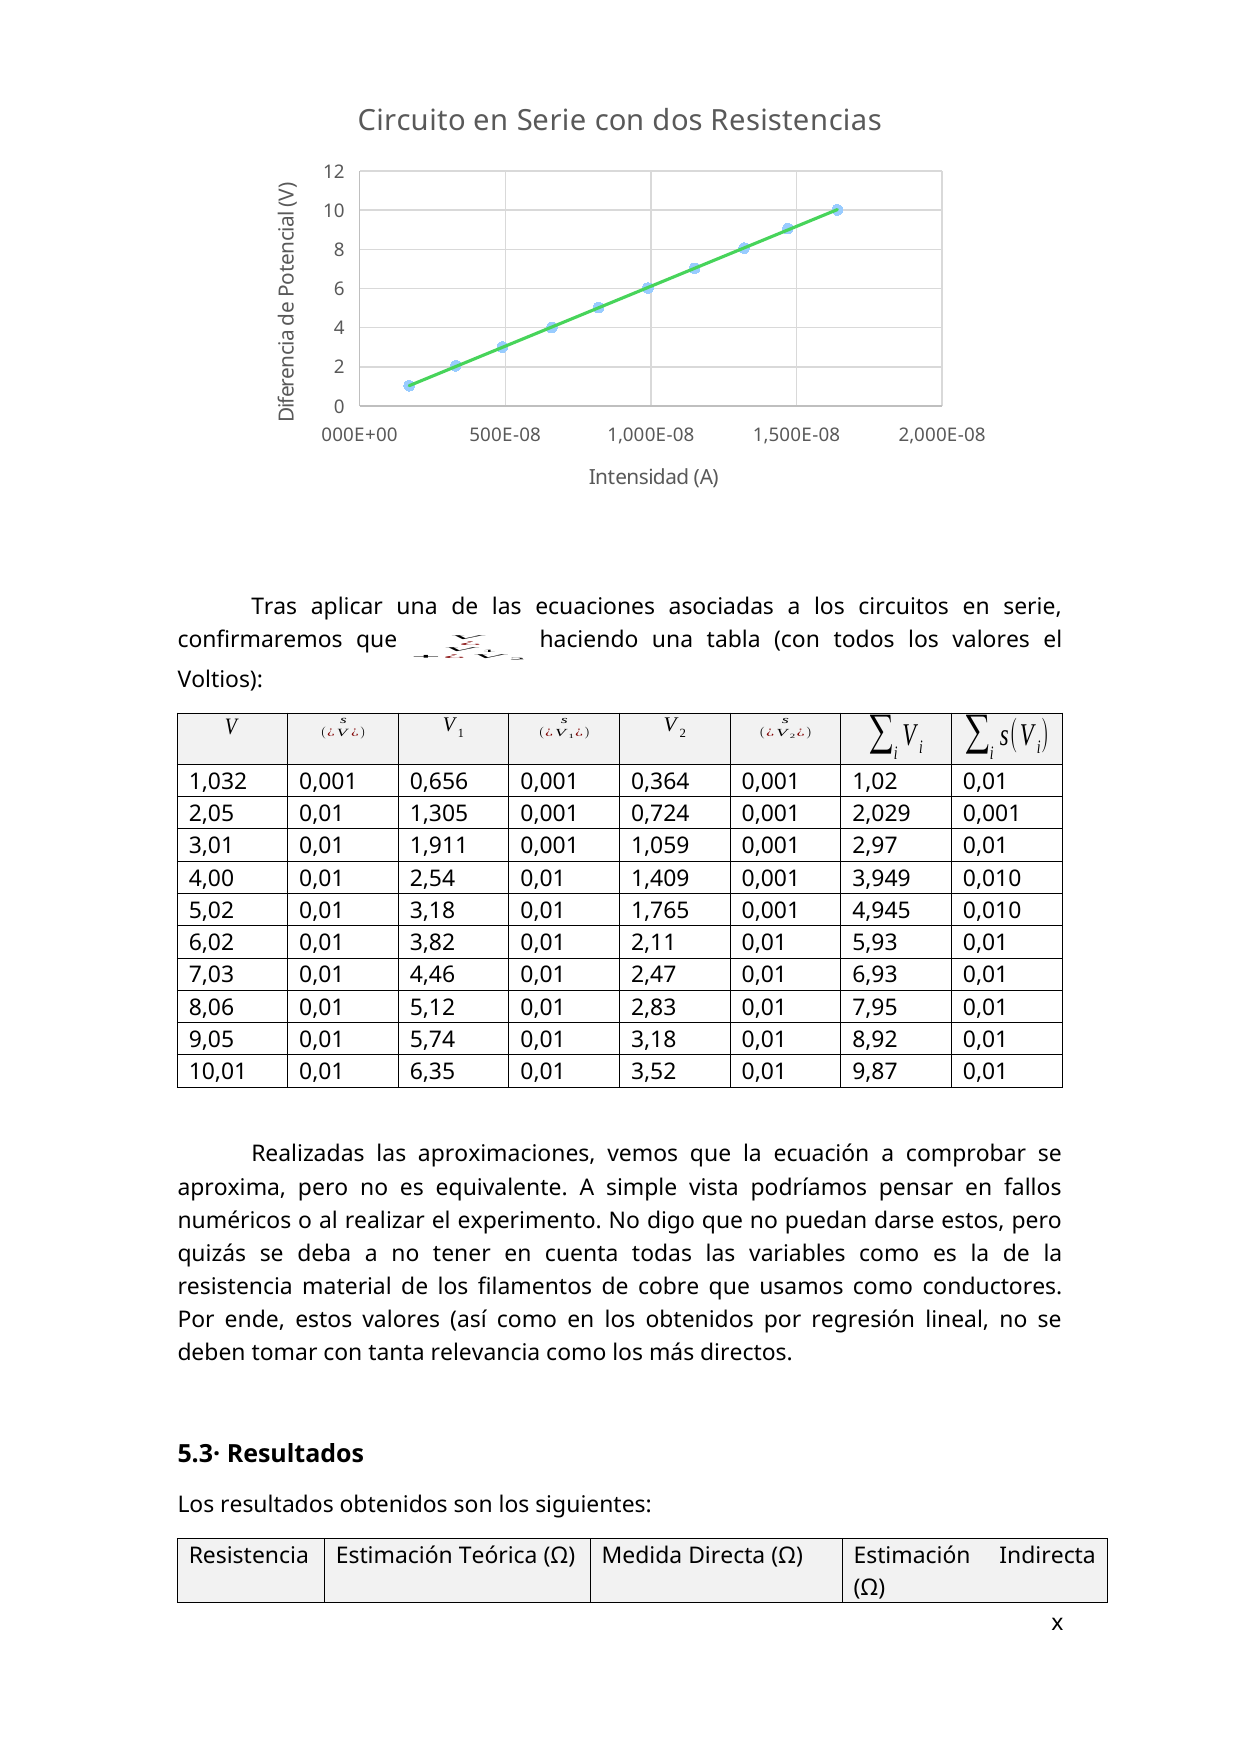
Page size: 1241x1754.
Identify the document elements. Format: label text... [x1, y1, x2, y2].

table_header Estimación Teórica (Ω) [325, 1539, 590, 1602]
table_header [178, 714, 287, 764]
table_cell 0,01 [509, 894, 619, 925]
table_header [731, 714, 840, 764]
table_cell 10,01 [178, 1055, 287, 1087]
table_cell 0,01 [952, 829, 1062, 861]
table_cell 3,18 [620, 1023, 730, 1054]
text Tras aplicar una de las ecuaciones asociadas a los circuitos en serie, confirmaremos que haciendo una tabla (con todos los valores el Voltios): [177, 590, 1063, 694]
table_cell 0,01 [509, 926, 619, 957]
table_cell 0,01 [509, 862, 619, 893]
table_cell 0,001 [509, 829, 619, 861]
table_cell 0,01 [288, 926, 398, 957]
table_cell 0,001 [731, 894, 840, 925]
table_cell 0,01 [288, 829, 398, 861]
table_cell 5,12 [399, 991, 508, 1022]
table_cell 3,18 [399, 894, 508, 925]
table_cell 2,83 [620, 991, 730, 1022]
table_cell 0,01 [952, 765, 1062, 796]
table_cell 1,02 [841, 765, 951, 796]
table_cell 1,059 [620, 829, 730, 861]
table_header Estimación Indirecta (Ω) [843, 1539, 1107, 1602]
table_cell 8,06 [178, 991, 287, 1022]
table_cell 1,911 [399, 829, 508, 861]
table_cell 0,001 [731, 829, 840, 861]
table_cell 2,54 [399, 862, 508, 893]
table_cell 9,05 [178, 1023, 287, 1054]
table_header [509, 714, 619, 764]
table_cell 0,01 [288, 894, 398, 925]
table_cell 0,01 [288, 991, 398, 1022]
table_cell 0,010 [952, 894, 1062, 925]
table_cell 0,01 [731, 1055, 840, 1087]
table_cell 0,001 [731, 862, 840, 893]
table_header [841, 714, 951, 764]
table_header Medida Directa (Ω) [591, 1539, 842, 1602]
table_cell 4,00 [178, 862, 287, 893]
table_header Resistencia [178, 1539, 324, 1602]
table_cell 0,01 [952, 1055, 1062, 1087]
table_cell 3,949 [841, 862, 951, 893]
table_cell 1,032 [178, 765, 287, 796]
table_cell 7,95 [841, 991, 951, 1022]
table_cell 4,945 [841, 894, 951, 925]
table_cell 0,010 [952, 862, 1062, 893]
table_cell 0,01 [952, 926, 1062, 957]
table_cell 6,35 [399, 1055, 508, 1087]
table_cell 0,01 [952, 959, 1062, 990]
table_cell 0,01 [731, 1023, 840, 1054]
table_cell 0,01 [509, 1055, 619, 1087]
table_cell 3,01 [178, 829, 287, 861]
table_header [399, 714, 508, 764]
table_cell 0,01 [509, 991, 619, 1022]
table_cell 0,01 [731, 926, 840, 957]
table_cell 0,001 [509, 797, 619, 828]
text 5.3· Resultados [177, 1436, 1063, 1470]
table_cell 1,305 [399, 797, 508, 828]
table_cell 5,02 [178, 894, 287, 925]
table_cell 0,01 [288, 862, 398, 893]
table_cell 2,47 [620, 959, 730, 990]
table_cell 0,001 [509, 765, 619, 796]
table_cell 0,01 [731, 959, 840, 990]
table_cell 0,364 [620, 765, 730, 796]
table_cell 6,02 [178, 926, 287, 957]
table_cell 4,46 [399, 959, 508, 990]
table_cell 1,765 [620, 894, 730, 925]
table_cell 0,01 [288, 1023, 398, 1054]
table_cell 2,11 [620, 926, 730, 957]
table_header [620, 714, 730, 764]
table_cell 0,001 [288, 765, 398, 796]
table_header [952, 714, 1062, 764]
table_cell 7,03 [178, 959, 287, 990]
table_cell 1,409 [620, 862, 730, 893]
table_cell 0,01 [288, 959, 398, 990]
table_cell 6,93 [841, 959, 951, 990]
table_cell 0,01 [952, 991, 1062, 1022]
table_cell 0,724 [620, 797, 730, 828]
table_cell 0,01 [731, 991, 840, 1022]
table_cell 8,92 [841, 1023, 951, 1054]
table_cell 3,52 [620, 1055, 730, 1087]
text Los resultados obtenidos son los siguientes: [177, 1488, 1063, 1520]
table_cell 5,74 [399, 1023, 508, 1054]
table_cell 0,001 [731, 797, 840, 828]
table_cell 0,001 [731, 765, 840, 796]
table_cell 5,93 [841, 926, 951, 957]
table_cell 2,029 [841, 797, 951, 828]
table_cell 9,87 [841, 1055, 951, 1087]
table_cell 0,01 [952, 1023, 1062, 1054]
table_cell 0,01 [509, 959, 619, 990]
table_cell 2,05 [178, 797, 287, 828]
table_cell 0,01 [288, 797, 398, 828]
text Realizadas las aproximaciones, vemos que la ecuación a comprobar se aproxima, pero no es equivalente. A simple vista podríamos pensar en fallos numéricos o al realizar el experimento. No digo que no puedan darse estos, pero quizás se deba a no tener en cuenta todas las variables como es la de la resistencia material de los filamentos de cobre que usamos como conductores. Por ende, estos valores (así como en los obtenidos por regresión lineal, no se deben tomar con tanta relevancia como los más directos. [177, 1137, 1063, 1367]
table_header [288, 714, 398, 764]
table_cell 3,82 [399, 926, 508, 957]
table_cell 0,656 [399, 765, 508, 796]
table_cell 0,01 [509, 1023, 619, 1054]
table_cell 2,97 [841, 829, 951, 861]
table_cell 0,001 [952, 797, 1062, 828]
table_cell 0,01 [288, 1055, 398, 1087]
